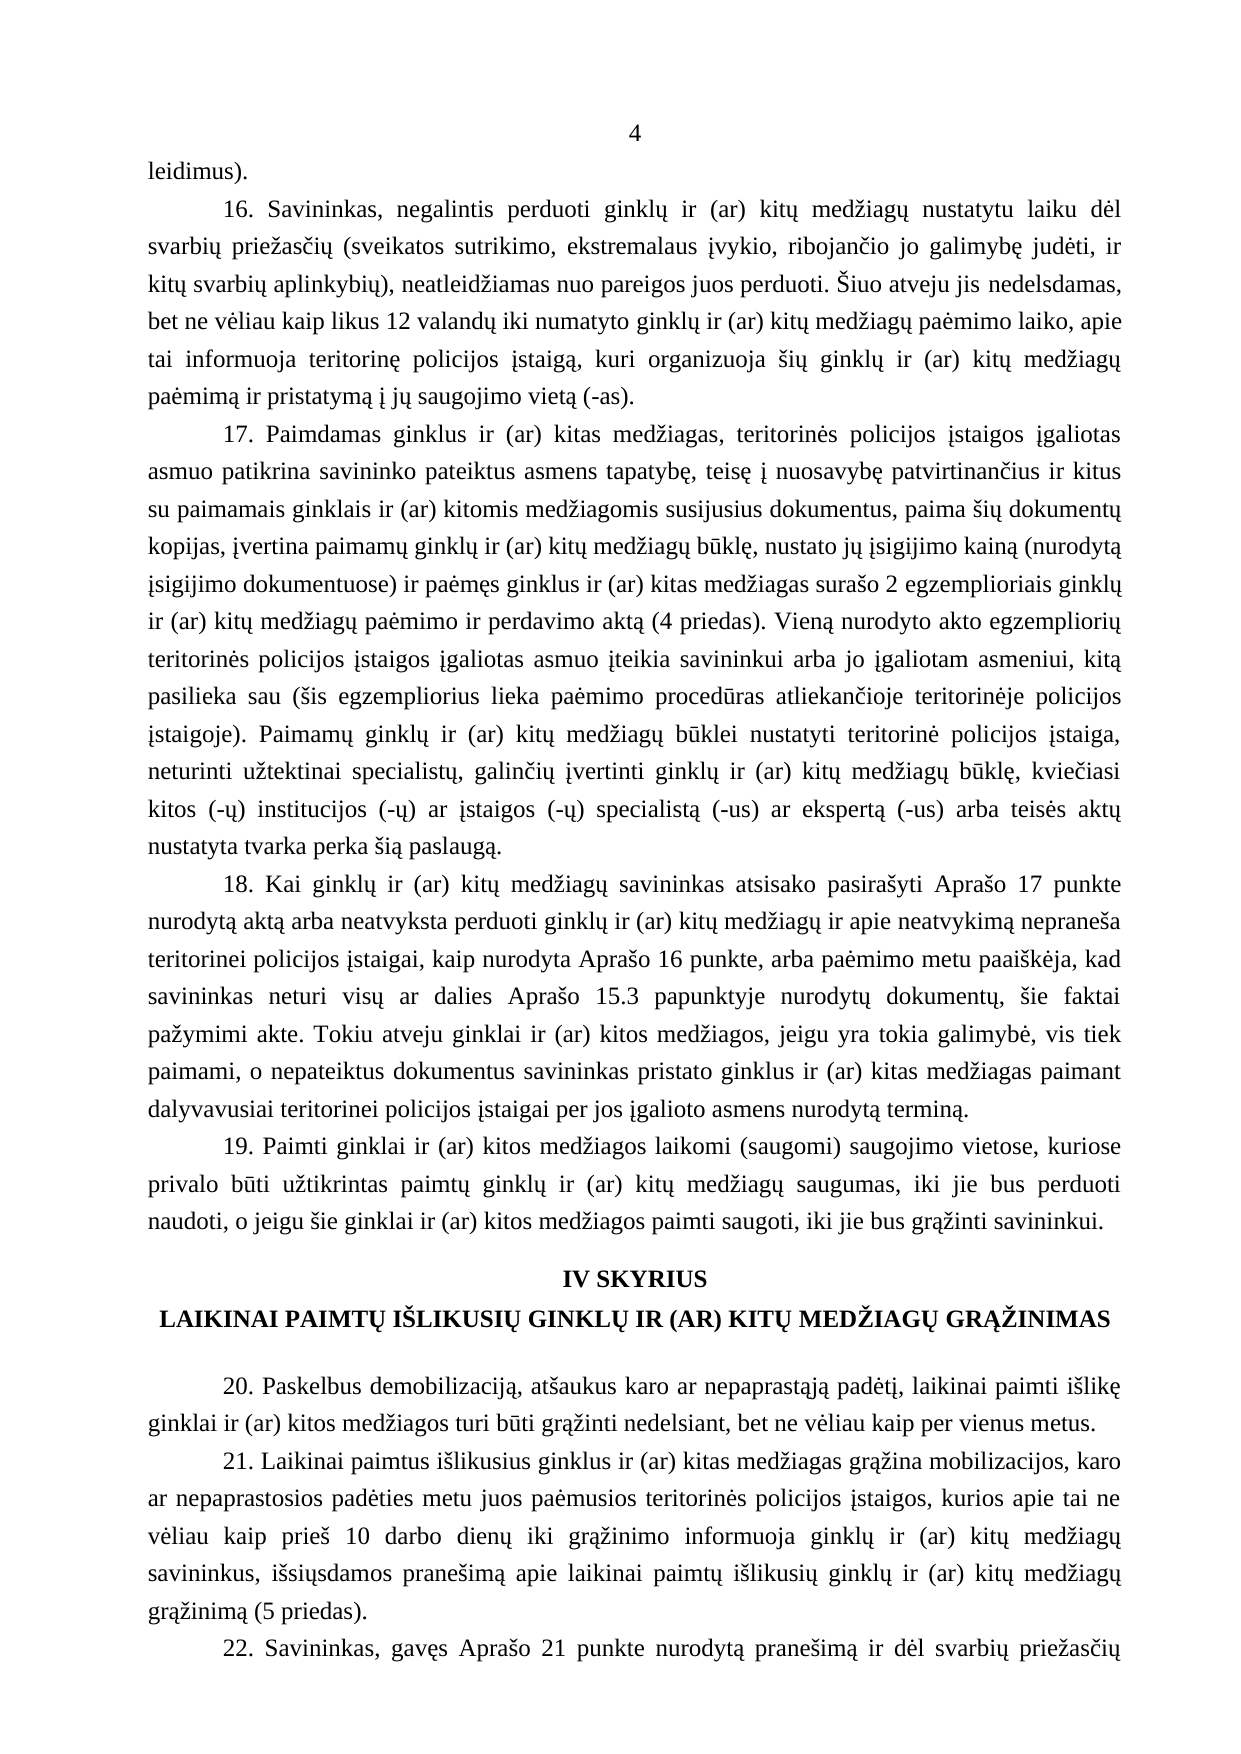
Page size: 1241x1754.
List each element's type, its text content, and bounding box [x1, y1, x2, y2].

text 17. Paimdamas ginklus ir (ar) kitas medžiagas, teritorinės policijos įstaigos įgaliotas asmuo patikrina savininko pateiktus asmens tapatybę, teisę į nuosavybę patvirtinančius ir kitus su paimamais ginklais ir (ar) kitomis medžiagomis susijusius dokumentus, paima šių dokumentų kopijas, įvertina paimamų ginklų ir (ar) kitų medžiagų būklę, nustato jų įsigijimo kainą (nurodytą įsigijimo dokumentuose) ir paėmęs ginklus ir (ar) kitas medžiagas surašo 2 egzemplioriais ginklų ir (ar) kitų medžiagų paėmimo ir perdavimo aktą (4 priedas). Vieną nurodyto akto egzempliorių teritorinės policijos įstaigos įgaliotas asmuo įteikia savininkui arba jo įgaliotam asmeniui, kitą pasilieka sau (šis egzempliorius lieka paėmimo procedūras atliekančioje teritorinėje policijos įstaigoje). Paimamų ginklų ir (ar) kitų medžiagų būklei nustatyti teritorinė policijos įstaiga, neturinti užtektinai specialistų, galinčių įvertinti ginklų ir (ar) kitų medžiagų būklę, kviečiasi kitos (-ų) institucijos (-ų) ar įstaigos (-ų) specialistą (-us) ar ekspertą (-us) arba teisės aktų nustatyta tvarka perka šią paslaugą. [148, 410, 1122, 860]
text LAIKINAI PAIMTŲ IŠLIKUSIŲ GINKLŲ IR (AR) KITŲ medžiagų GRĄŽINIMAS [148, 1304, 1122, 1333]
text IV SKYRIUS [148, 1264, 1122, 1293]
text 19. Paimti ginklai ir (ar) kitos medžiagos laikomi (saugomi) saugojimo vietose, kuriose privalo būti užtikrintas paimtų ginklų ir (ar) kitų medžiagų saugumas, iki jie bus perduoti naudoti, o jeigu šie ginklai ir (ar) kitos medžiagos paimti saugoti, iki jie bus grąžinti savininkui. [148, 1123, 1122, 1235]
text 16. Savininkas, negalintis perduoti ginklų ir (ar) kitų medžiagų nustatytu laiku dėl svarbių priežasčių (sveikatos sutrikimo, ekstremalaus įvykio, ribojančio jo galimybę judėti, ir kitų svarbių aplinkybių), neatleidžiamas nuo pareigos juos perduoti. Šiuo atveju jis nedelsdamas, bet ne vėliau kaip likus 12 valandų iki numatyto ginklų ir (ar) kitų medžiagų paėmimo laiko, apie tai informuoja teritorinę policijos įstaigą, kuri organizuoja šių ginklų ir (ar) kitų medžiagų paėmimą ir pristatymą į jų saugojimo vietą (-as). [148, 185, 1122, 410]
text 21. Laikinai paimtus išlikusius ginklus ir (ar) kitas medžiagas grąžina mobilizacijos, karo ar nepaprastosios padėties metu juos paėmusios teritorinės policijos įstaigos, kurios apie tai ne vėliau kaip prieš 10 darbo dienų iki grąžinimo informuoja ginklų ir (ar) kitų medžiagų savininkus, išsiųsdamos pranešimą apie laikinai paimtų išlikusių ginklų ir (ar) kitų medžiagų grąžinimą (5 priedas). [148, 1437, 1122, 1624]
text 18. Kai ginklų ir (ar) kitų medžiagų savininkas atsisako pasirašyti Aprašo 17 punkte nurodytą aktą arba neatvyksta perduoti ginklų ir (ar) kitų medžiagų ir apie neatvykimą nepraneša teritorinei policijos įstaigai, kaip nurodyta Aprašo 16 punkte, arba paėmimo metu paaiškėja, kad savininkas neturi visų ar dalies Aprašo 15.3 papunktyje nurodytų dokumentų, šie faktai pažymimi akte. Tokiu atveju ginklai ir (ar) kitos medžiagos, jeigu yra tokia galimybė, vis tiek paimami, o nepateiktus dokumentus savininkas pristato ginklus ir (ar) kitas medžiagas paimant dalyvavusiai teritorinei policijos įstaigai per jos įgalioto asmens nurodytą terminą. [148, 860, 1122, 1123]
text 20. Paskelbus demobilizaciją, atšaukus karo ar nepaprastąją padėtį, laikinai paimti išlikę ginklai ir (ar) kitos medžiagos turi būti grąžinti nedelsiant, bet ne vėliau kaip per vienus metus. [148, 1362, 1122, 1437]
text 22. Savininkas, gavęs Aprašo 21 punkte nurodytą pranešimą ir dėl svarbių priežasčių [148, 1624, 1122, 1662]
text leidimus). [148, 148, 1122, 185]
